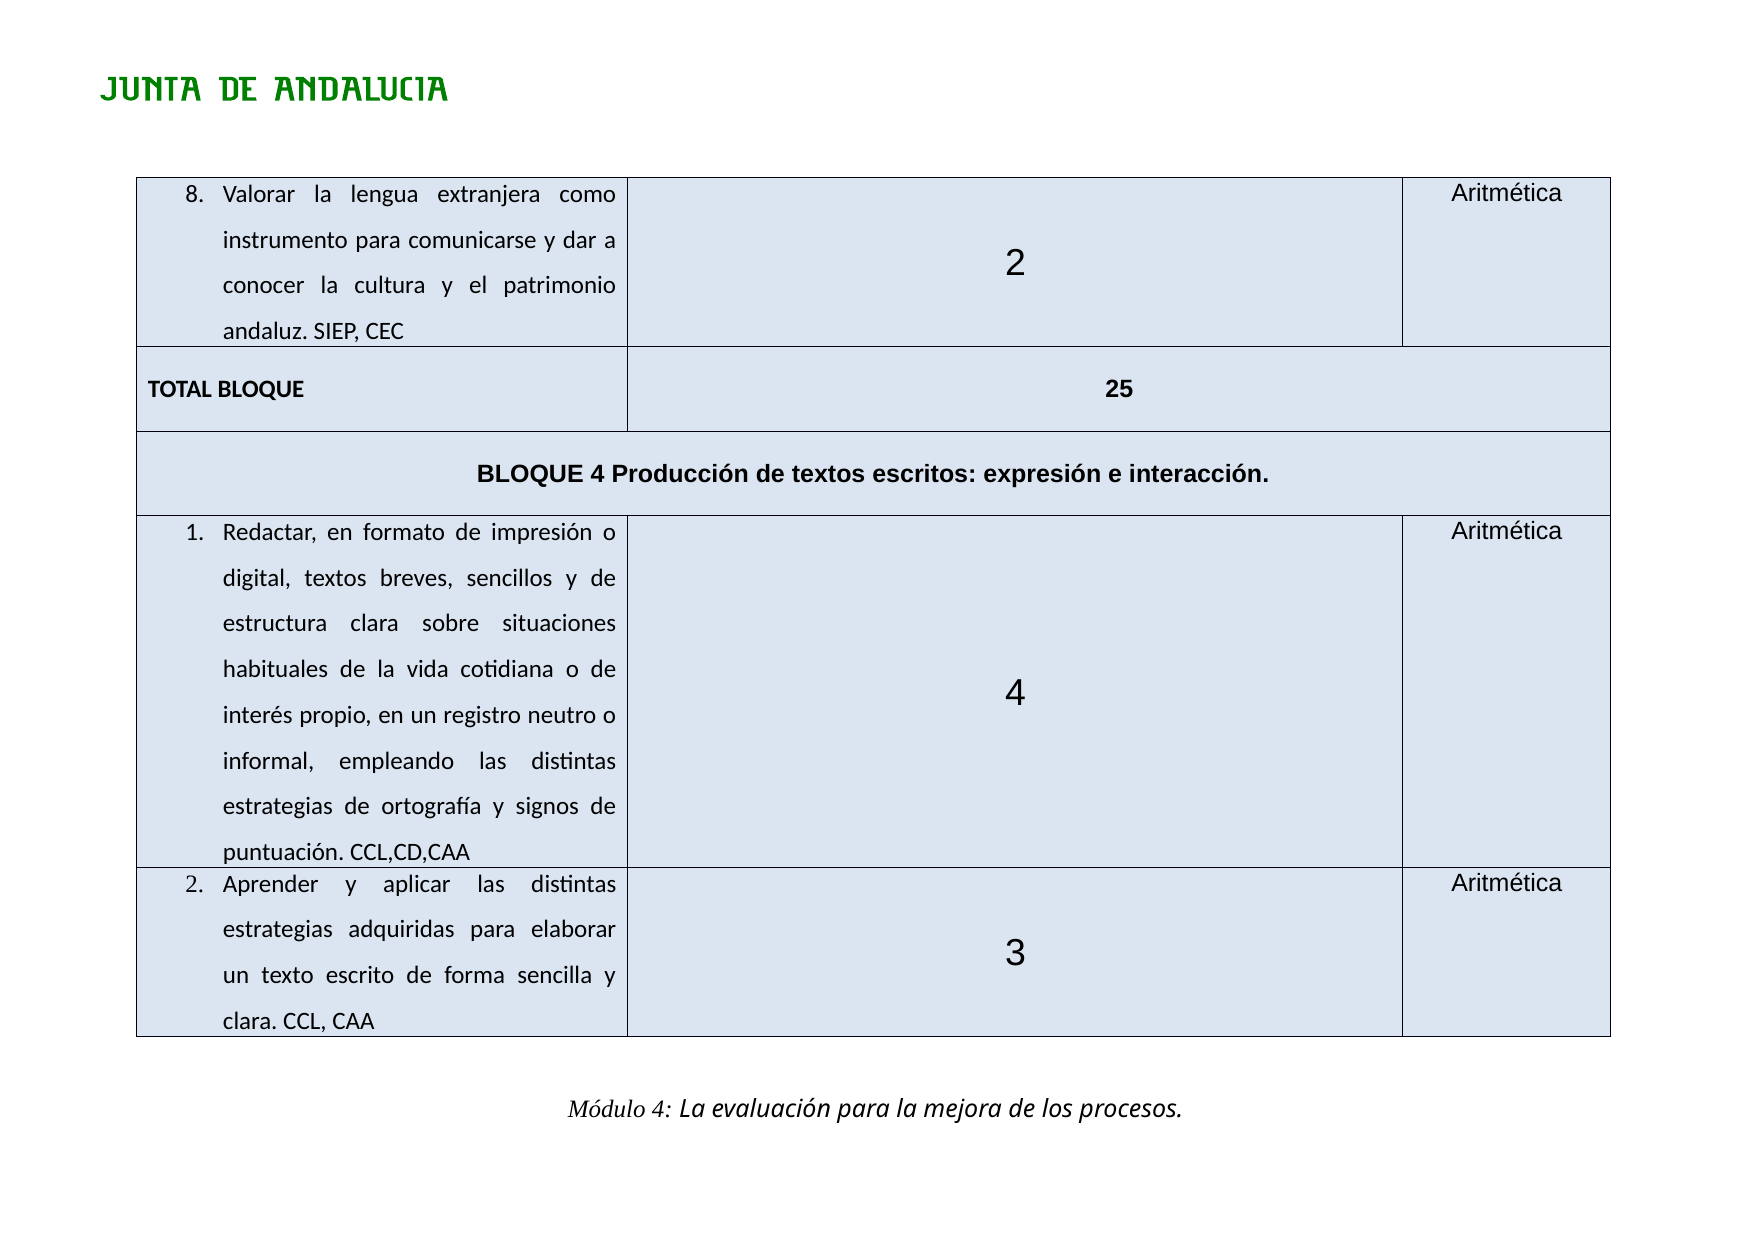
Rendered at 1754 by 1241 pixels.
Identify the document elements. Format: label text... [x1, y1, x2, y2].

table_cell 2 [628, 178, 1402, 346]
table_cell Aritmética [1403, 868, 1610, 1036]
table_cell BLOQUE 4 Producción de textos escritos: expresión e interacción. [137, 432, 1610, 515]
table_cell Aritmética [1403, 178, 1610, 346]
table_cell 3 [628, 868, 1402, 1036]
table_cell Aritmética [1403, 516, 1610, 867]
table_cell TOTAL BLOQUE [137, 347, 627, 431]
table_cell 25 [628, 347, 1610, 431]
table_cell Aprender y aplicar las distintas estrategias adquiridas para elaborar un texto escrito de forma sencilla y clara. CCL, CAA [137, 868, 627, 1036]
table_cell Redactar, en formato de impresión o digital, textos breves, sencillos y de estructura clara sobre situaciones habituales de la vida cotidiana o de interés propio, en un registro neutro o informal, empleando las distintas estrategias de ortografía y signos de puntuación. CCL,CD,CAA [137, 516, 627, 867]
table_cell 4 [628, 516, 1402, 867]
table_cell Valorar la lengua extranjera como instrumento para comunicarse y dar a conocer la cultura y el patrimonio andaluz. SIEP, CEC [137, 178, 627, 346]
